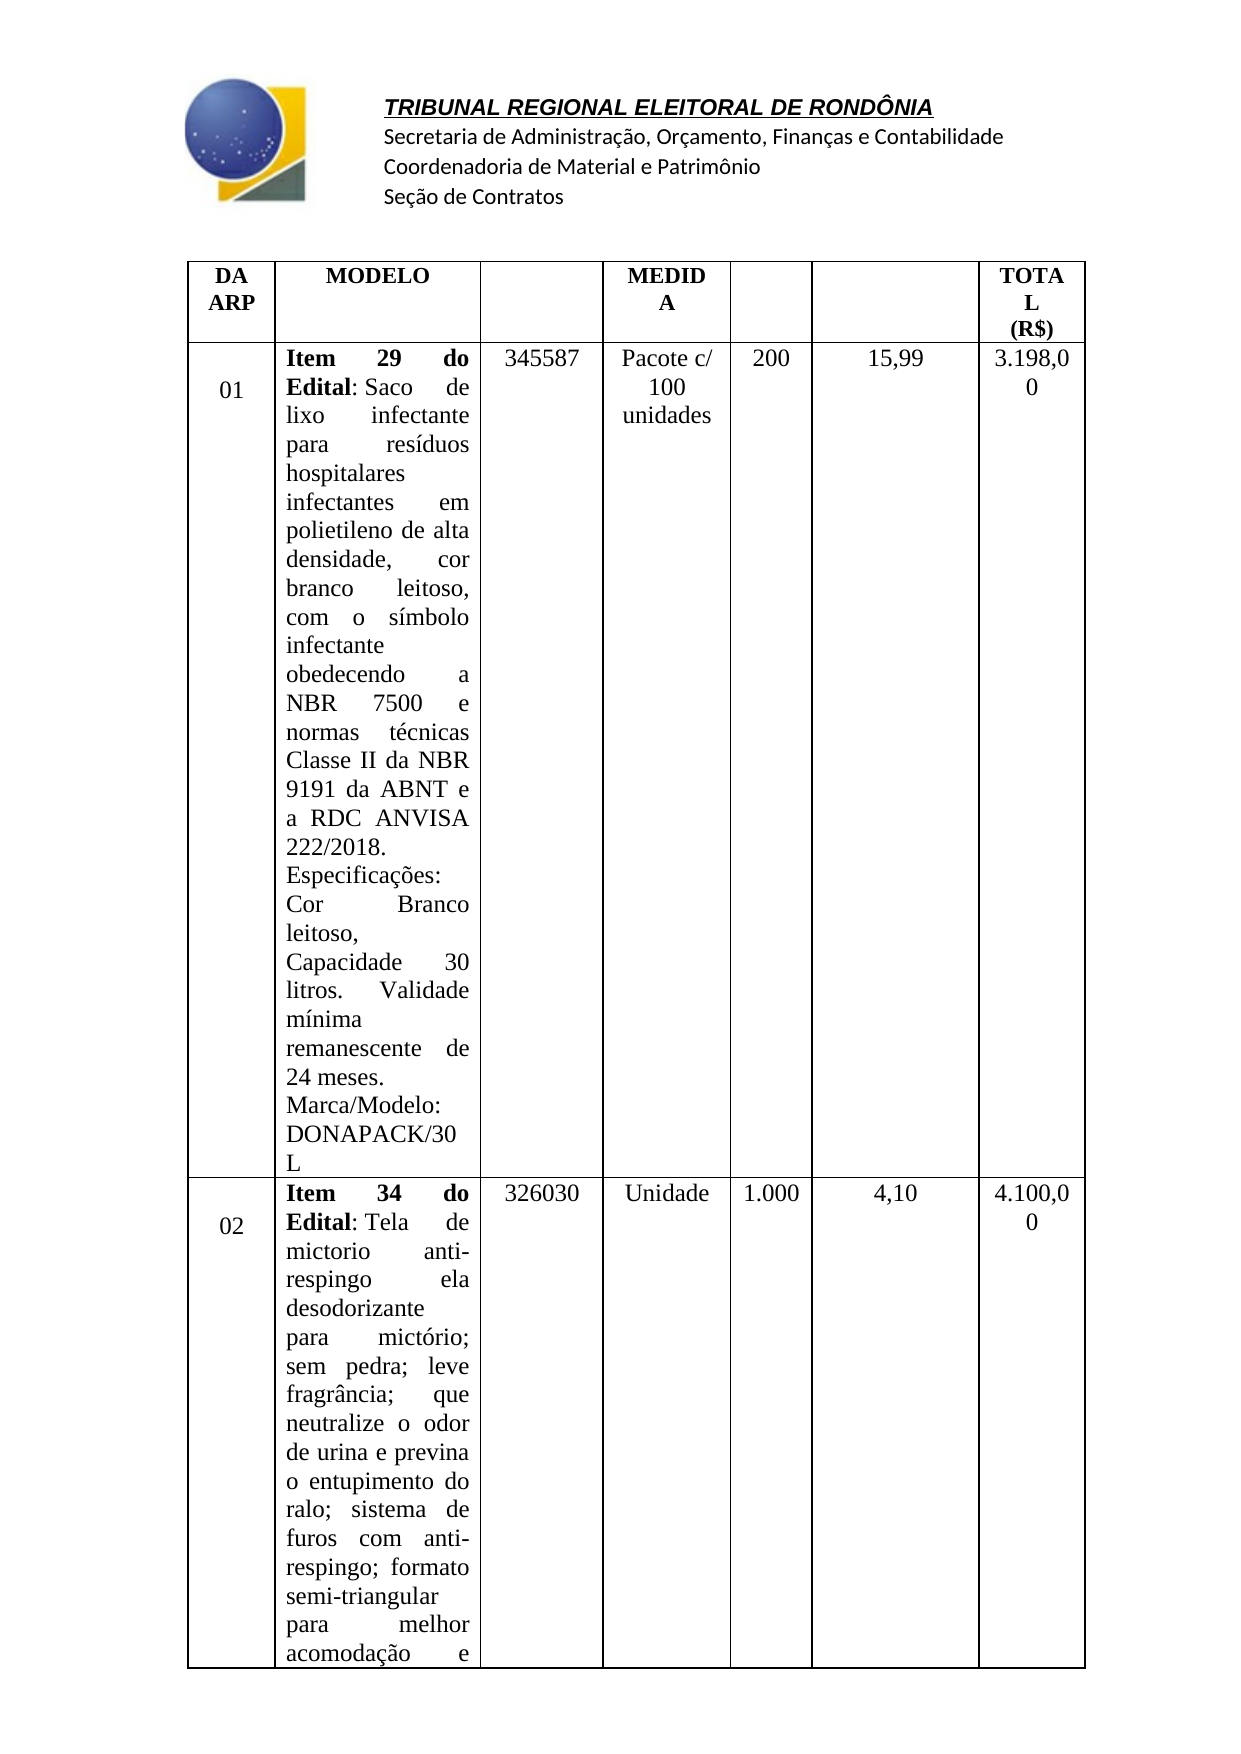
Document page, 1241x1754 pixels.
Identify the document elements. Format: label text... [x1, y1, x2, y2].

table_header DA ARP [189, 262, 274, 341]
table_cell Item 34 do Edital: Tela de mictorio anti-respingo ela desodorizante para mictório; sem pedra; leve fragrância; que neutralize o odor de urina e previna o entupimento do ralo; sistema de furos com anti-respingo; formato semi-triangular para melhor acomodação e [276, 1178, 480, 1667]
table_cell Item 29 do Edital: Saco de lixo infectante para resíduos hospitalares infectantes em polietileno de alta densidade, cor branco leitoso, com o símbolo infectante obedecendo a NBR 7500 e normas técnicas Classe II da NBR 9191 da ABNT e a RDC ANVISA 222/2018. Especificações: Cor Branco leitoso, Capacidade 30 litros. Validade mínima remanescente de 24 meses. Marca/Modelo: DONAPACK/30L [276, 343, 480, 1177]
table_cell 02 [189, 1178, 274, 1667]
table_header [813, 262, 978, 341]
table_cell 15,99 [813, 343, 978, 1177]
table_cell Unidade [604, 1178, 730, 1667]
table_header [731, 262, 811, 341]
table_cell 01 [189, 343, 274, 1177]
table_cell 200 [731, 343, 811, 1177]
table_header TOTAL (R$) [980, 262, 1084, 341]
table_cell Pacote c/ 100 unidades [604, 343, 730, 1177]
table_cell 345587 [481, 343, 602, 1177]
table_cell 326030 [481, 1178, 602, 1667]
table_cell 4,10 [813, 1178, 978, 1667]
table_cell 1.000 [731, 1178, 811, 1667]
table_cell 3.198,00 [980, 343, 1084, 1177]
table_header MODELO [276, 262, 480, 341]
table_header MEDIDA [604, 262, 730, 341]
table_header [481, 262, 602, 341]
table_cell 4.100,00 [980, 1178, 1084, 1667]
